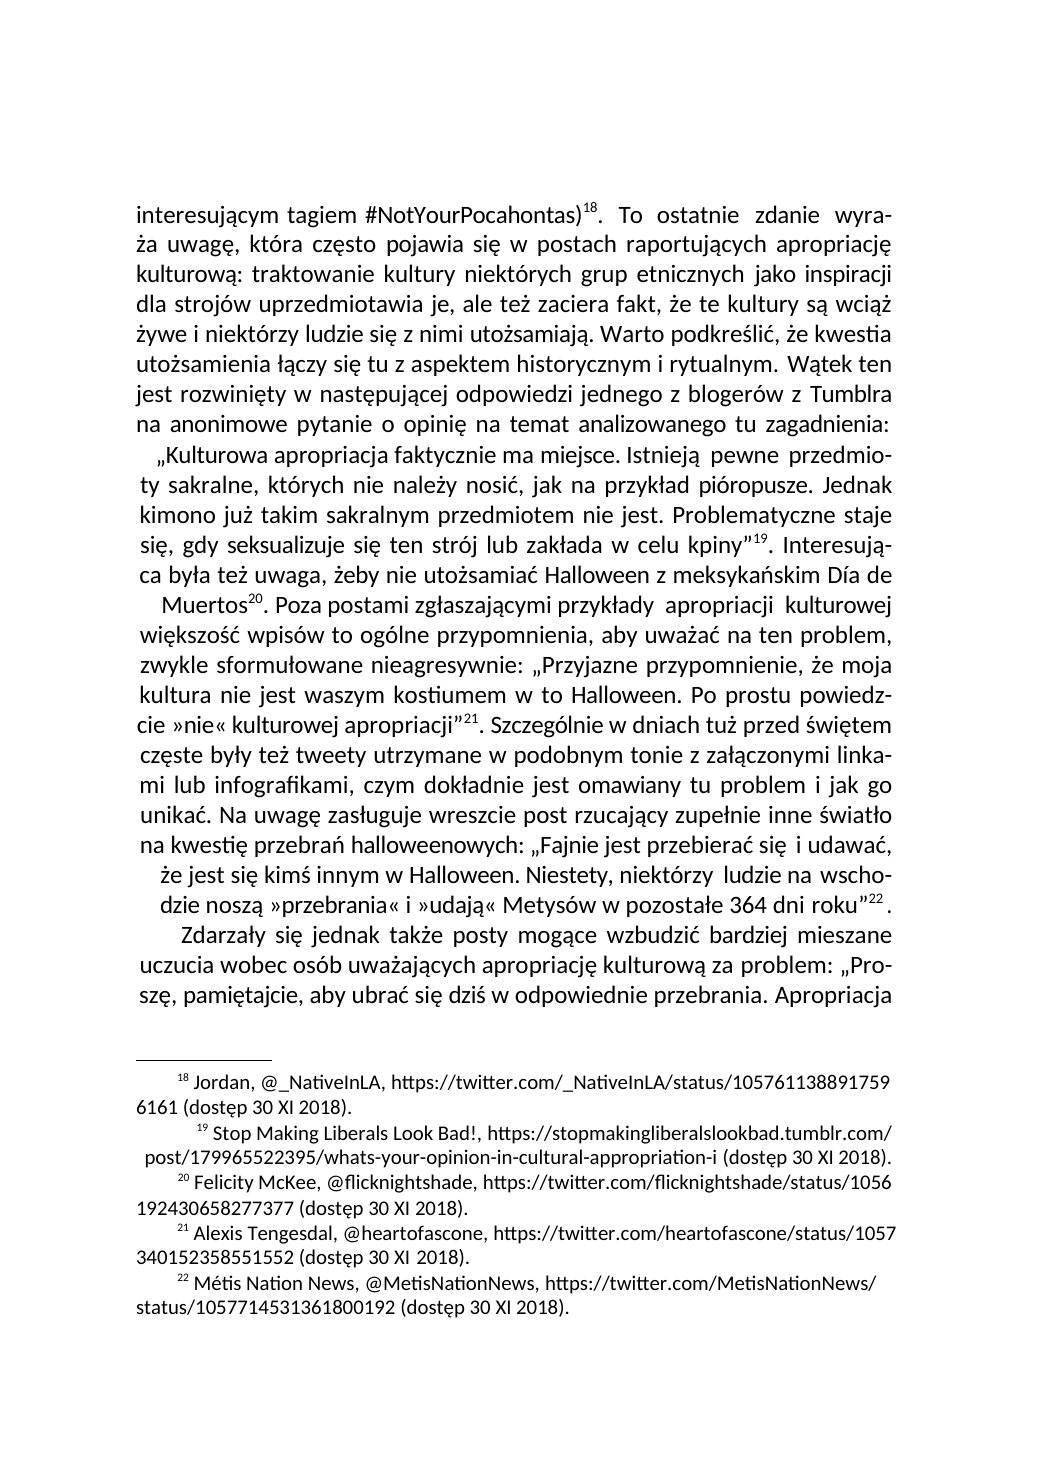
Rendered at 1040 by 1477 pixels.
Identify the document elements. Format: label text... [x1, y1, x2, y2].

text interesującym tagiem #NotYourPocahontas)18. To ostatnie zdanie wyra- ża uwagę, która często pojawia się w postach raportujących apropriację kulturową: traktowanie kultury niektórych grup etnicznych jako inspiracji dla strojów uprzedmiotawia je, ale też zaciera fakt, że te kultury są wciąż żywe i niektórzy ludzie się z nimi utożsamiają. Warto podkreślić, że kwestia utożsamienia łączy się tu z aspektem historycznym i rytualnym. Wątek ten jest rozwinięty w następującej odpowiedzi jednego z blogerów z Tumblra na anonimowe pytanie o opinię na temat analizowanego tu zagadnienia: [136, 199, 892, 439]
text 19 Stop Making Liberals Look Bad!, https://stopmakingliberalslookbad.tumblr.com/ post/179965522395/whats-your-opinion-in-cultural-appropriation-i (dostęp 30 XI 2018). 20 Felicity McKee, @flicknightshade, https://twitter.com/flicknightshade/status/1056 [136, 1120, 892, 1195]
text 22 Métis Nation News, @MetisNationNews, https://twitter.com/MetisNationNews/ status/1057714531361800192 (dostęp 30 XI 2018). [136, 1270, 941, 1320]
text 18 Jordan, @_NativeInLA, https://twitter.com/_NativeInLA/status/105761138891759 6161 (dostęp 30 XI 2018). [136, 1070, 904, 1120]
text 21 Alexis Tengesdal, @heartofascone, https://twitter.com/heartofascone/status/1057 340152358551552 (dostęp 30 XI 2018). [136, 1220, 941, 1270]
text „Kulturowa apropriacja faktycznie ma miejsce. Istnieją pewne przedmio- ty sakralne, których nie należy nosić, jak na przykład pióropusze. Jednak kimono już takim sakralnym przedmiotem nie jest. Problematyczne staje się, gdy seksualizuje się ten strój lub zakłada w celu kpiny”19. Interesują- ca była też uwaga, żeby nie utożsamiać Halloween z meksykańskim Día de Muertos20. Poza postami zgłaszającymi przykłady apropriacji kulturowej większość wpisów to ogólne przypomnienia, aby uważać na ten problem, zwykle sformułowane nieagresywnie: „Przyjazne przypomnienie, że moja kultura nie jest waszym kostiumem w to Halloween. Po prostu powiedz- cie »nie« kulturowej apropriacji”21. Szczególnie w dniach tuż przed świętem częste były też tweety utrzymane w podobnym tonie z załączonymi linka- mi lub infografikami, czym dokładnie jest omawiany tu problem i jak go unikać. Na uwagę zasługuje wreszcie post rzucający zupełnie inne światło na kwestię przebrań halloweenowych: „Fajnie jest przebierać się i udawać, że jest się kimś innym w Halloween. Niestety, niektórzy ludzie na wscho- dzie noszą »przebrania« i »udają« Metysów w pozostałe 364 dni roku”22 . Zdarzały się jednak także posty mogące wzbudzić bardziej mieszane uczucia wobec osób uważających apropriację kulturową za problem: „Pro- szę, pamiętajcie, aby ubrać się dziś w odpowiednie przebrania. Apropriacja [136, 440, 892, 1010]
text 192430658277377 (dostęp 30 XI 2018). [136, 1195, 941, 1220]
